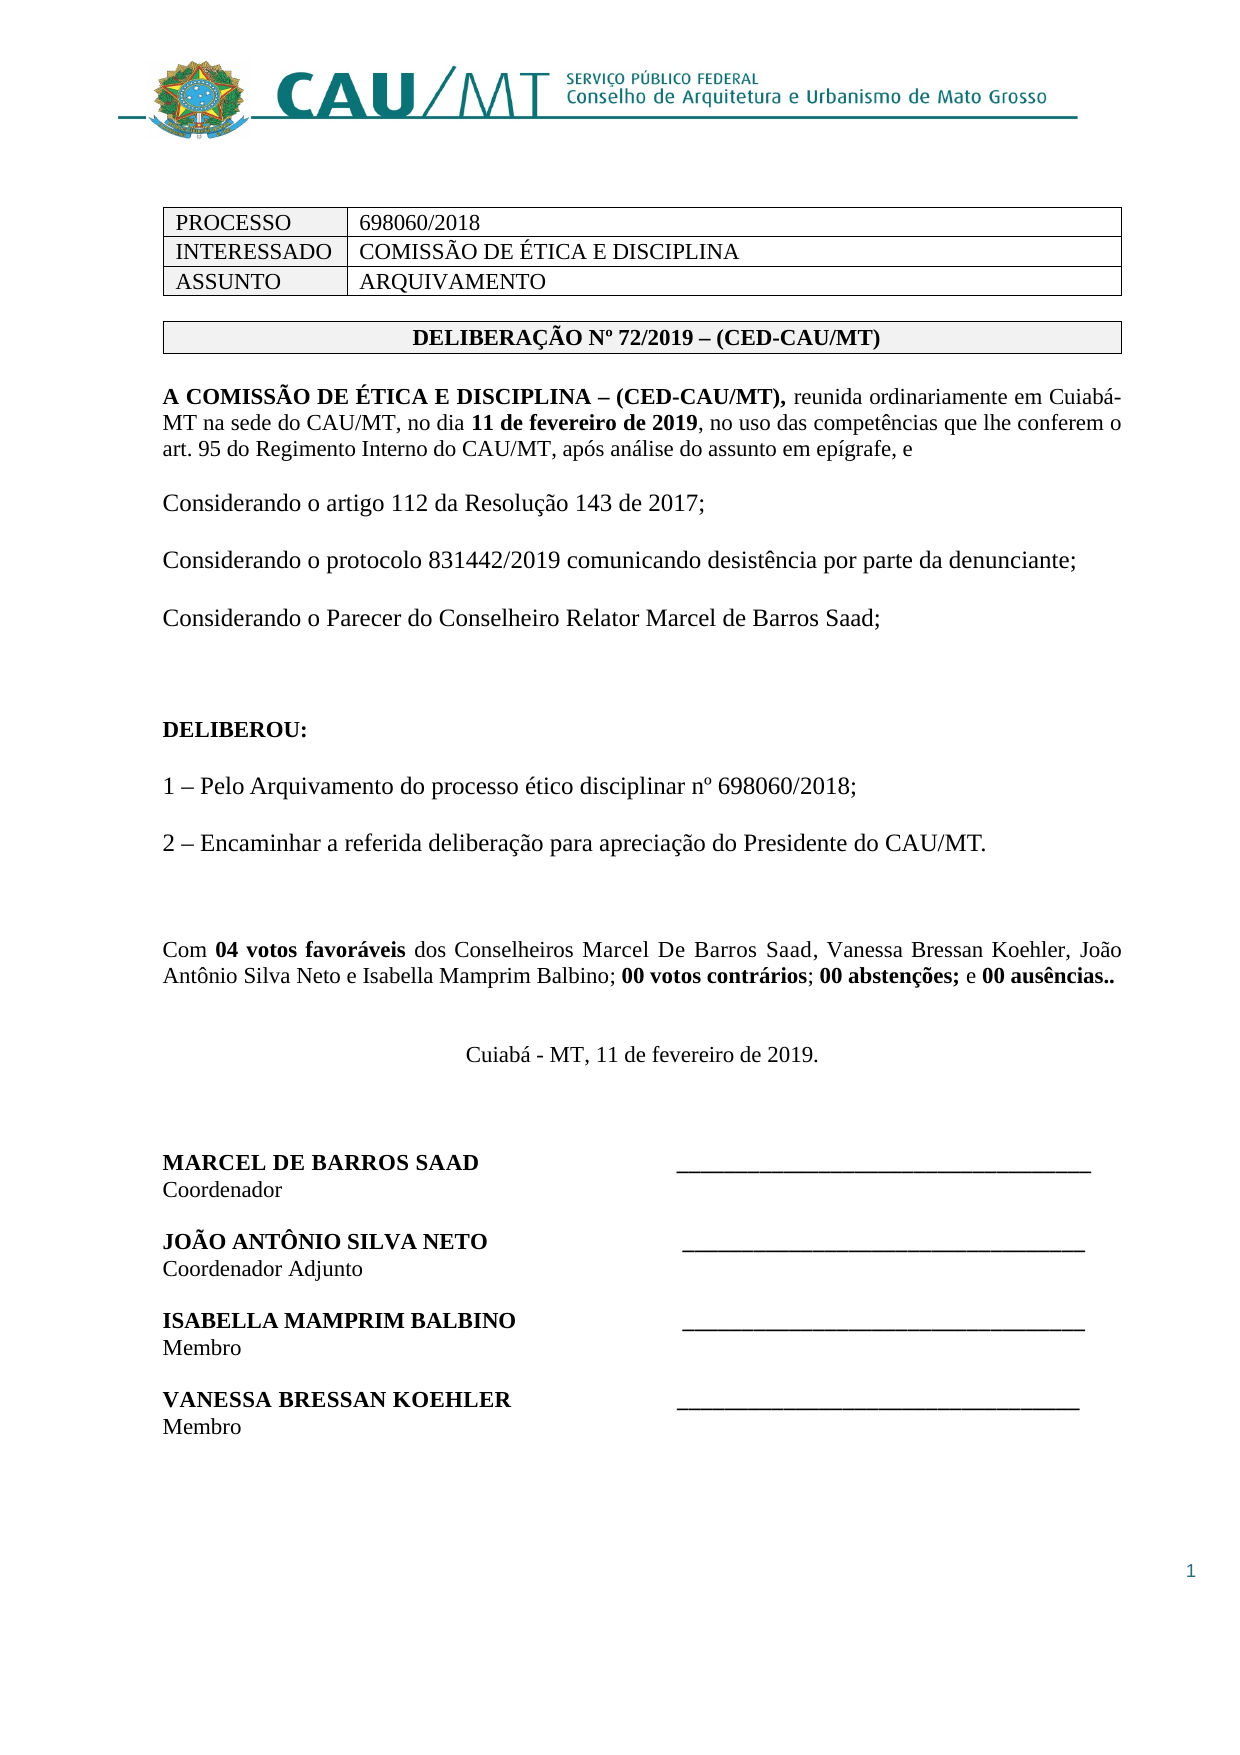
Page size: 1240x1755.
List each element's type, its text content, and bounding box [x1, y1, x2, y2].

text ISABELLA MAMPRIM BALBINO __________________________________ [162, 1307, 1122, 1334]
text Cuiabá - MT, 11 de fevereiro de 2019. [162, 1042, 1122, 1068]
text Considerando o Parecer do Conselheiro Relator Marcel de Barros Saad; [162, 603, 1122, 632]
text JOÃO ANTÔNIO SILVA NETO __________________________________ [162, 1228, 1122, 1255]
table_cell ARQUIVAMENTO [348, 267, 1121, 295]
text Membro [162, 1334, 1122, 1360]
text DELIBERAÇÃO Nº 72/2019 – (CED-CAU/MT) [164, 322, 1121, 353]
text Coordenador Adjunto [162, 1255, 1122, 1281]
text Considerando o protocolo 831442/2019 comunicando desistência por parte da denunciante; [162, 546, 1122, 574]
text 1 – Pelo Arquivamento do processo ético disciplinar nº 698060/2018; [162, 771, 1122, 799]
text Coordenador [162, 1176, 1122, 1202]
text vanessa bressan koehler __________________________________ [162, 1387, 1122, 1413]
text Considerando o artigo 112 da Resolução 143 de 2017; [162, 488, 1122, 517]
table_header 698060/2018 [348, 208, 1121, 236]
table_cell INTERESSADO [164, 237, 347, 266]
text marcel de barros saad ___________________________________ [162, 1149, 1122, 1176]
text A COMISSÃO DE ÉTICA E DISCIPLINA – (CED-CAU/MT), reunida ordinariamente em Cuiabá-MT na sede do CAU/MT, no dia 11 de fevereiro de 2019, no uso das competências que lhe conferem o art. 95 do Regimento Interno do CAU/MT, após análise do assunto em epígrafe, e [162, 383, 1122, 462]
text 2 – Encaminhar a referida deliberação para apreciação do Presidente do CAU/MT. [162, 828, 1122, 857]
text Com 04 votos favoráveis dos Conselheiros Marcel De Barros Saad, Vanessa Bressan Koehler, João Antônio Silva Neto e Isabella Mamprim Balbino; 00 votos contrários; 00 abstenções; e 00 ausências.. [162, 936, 1122, 989]
text Membro [162, 1413, 1122, 1439]
table_cell COMISSÃO DE ÉTICA E DISCIPLINA [348, 237, 1121, 266]
table_cell ASSUNTO [164, 267, 347, 295]
table_header PROCESSO [164, 208, 347, 236]
text DELIBEROU: [162, 716, 1122, 742]
